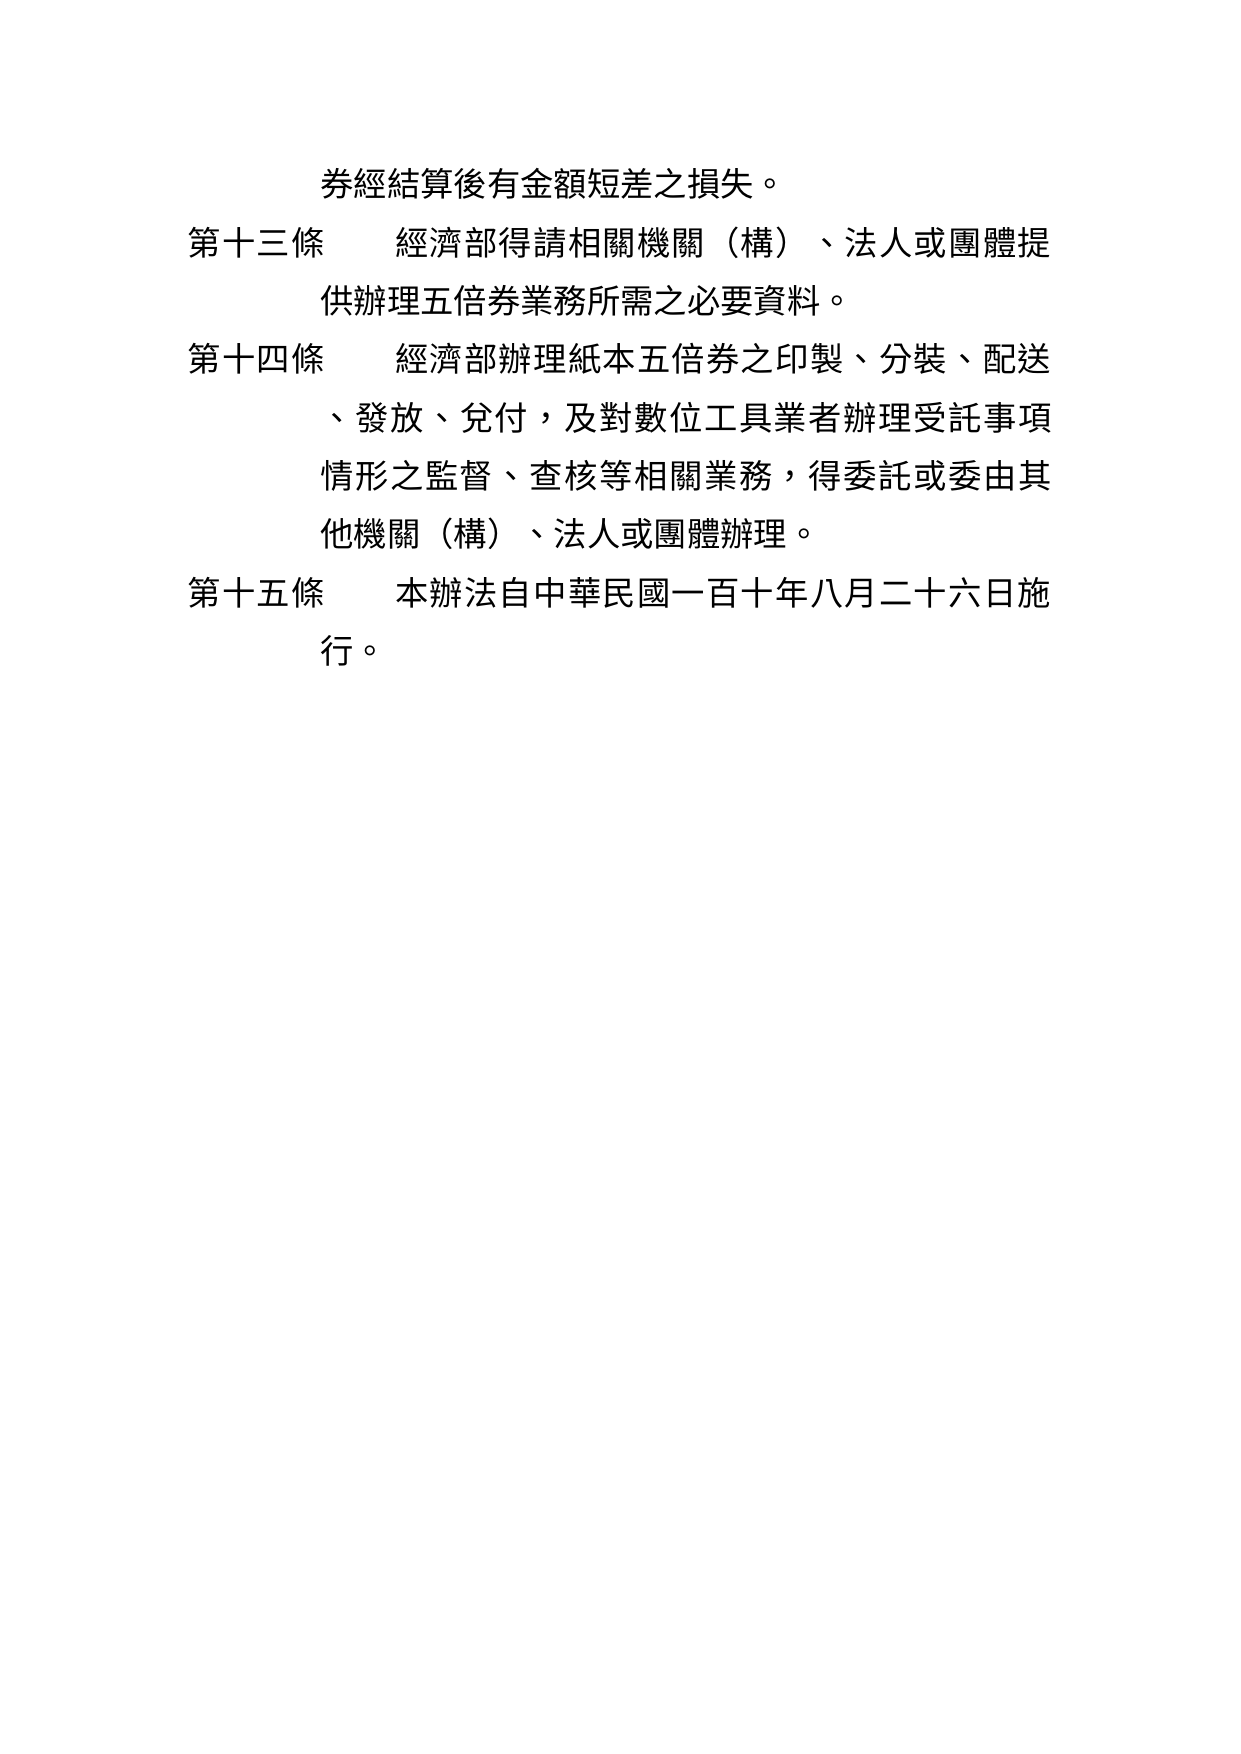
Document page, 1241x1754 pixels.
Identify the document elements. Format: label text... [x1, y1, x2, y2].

text 第十三條 經濟部得請相關機關（構）、法人或團體提供辦理五倍券業務所需之必要資料。 [187, 208, 1053, 325]
text 第十五條 本辦法自中華民國一百十年八月二十六日施行。 [187, 558, 1053, 675]
text 第十四條 經濟部辦理紙本五倍券之印製、分裝、配送、發放、兌付，及對數位工具業者辦理受託事項情形之監督、查核等相關業務，得委託或委由其他機關（構）、法人或團體辦理。 [187, 325, 1053, 558]
text 券經結算後有金額短差之損失。 [320, 150, 1053, 208]
